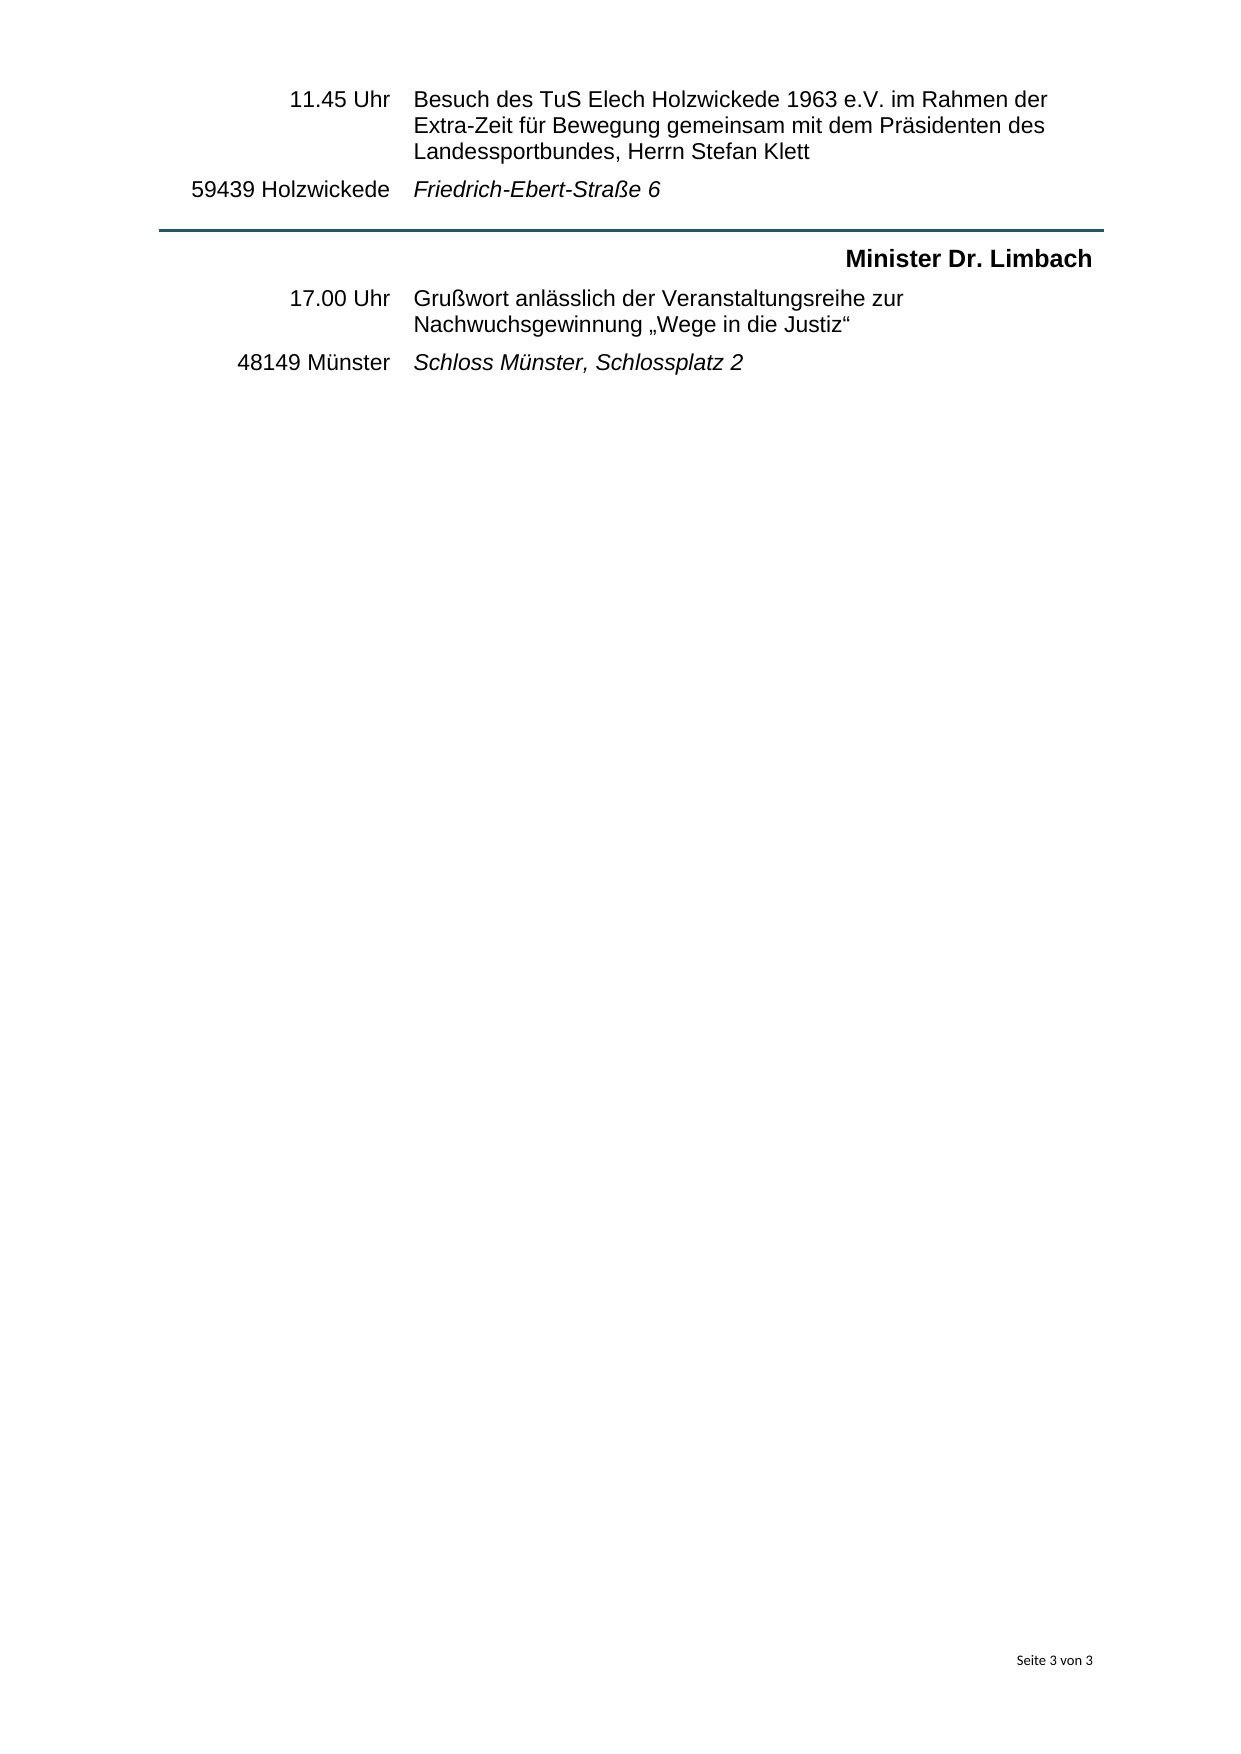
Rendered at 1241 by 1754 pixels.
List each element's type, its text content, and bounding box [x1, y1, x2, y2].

table_header [159, 232, 402, 273]
table_cell 48149 Münster [159, 337, 402, 375]
table_cell 11.45 Uhr [159, 74, 402, 165]
table_cell Besuch des TuS Elech Holzwickede 1963 e.V. im Rahmen der Extra-Zeit für Bewegung gemeinsam mit dem Präsidenten des Landessportbundes, Herrn Stefan Klett [402, 74, 1104, 165]
table_cell Grußwort anlässlich der Veranstaltungsreihe zur Nachwuchsgewinnung „Wege in die Justiz“ [402, 273, 1104, 337]
table_cell 59439 Holzwickede [159, 165, 402, 203]
table_cell 17.00 Uhr [159, 273, 402, 337]
table_cell Friedrich-Ebert-Straße 6 [402, 165, 1104, 203]
table_cell Schloss Münster, Schlossplatz 2 [402, 337, 1104, 375]
table_header Minister Dr. Limbach [402, 232, 1104, 273]
